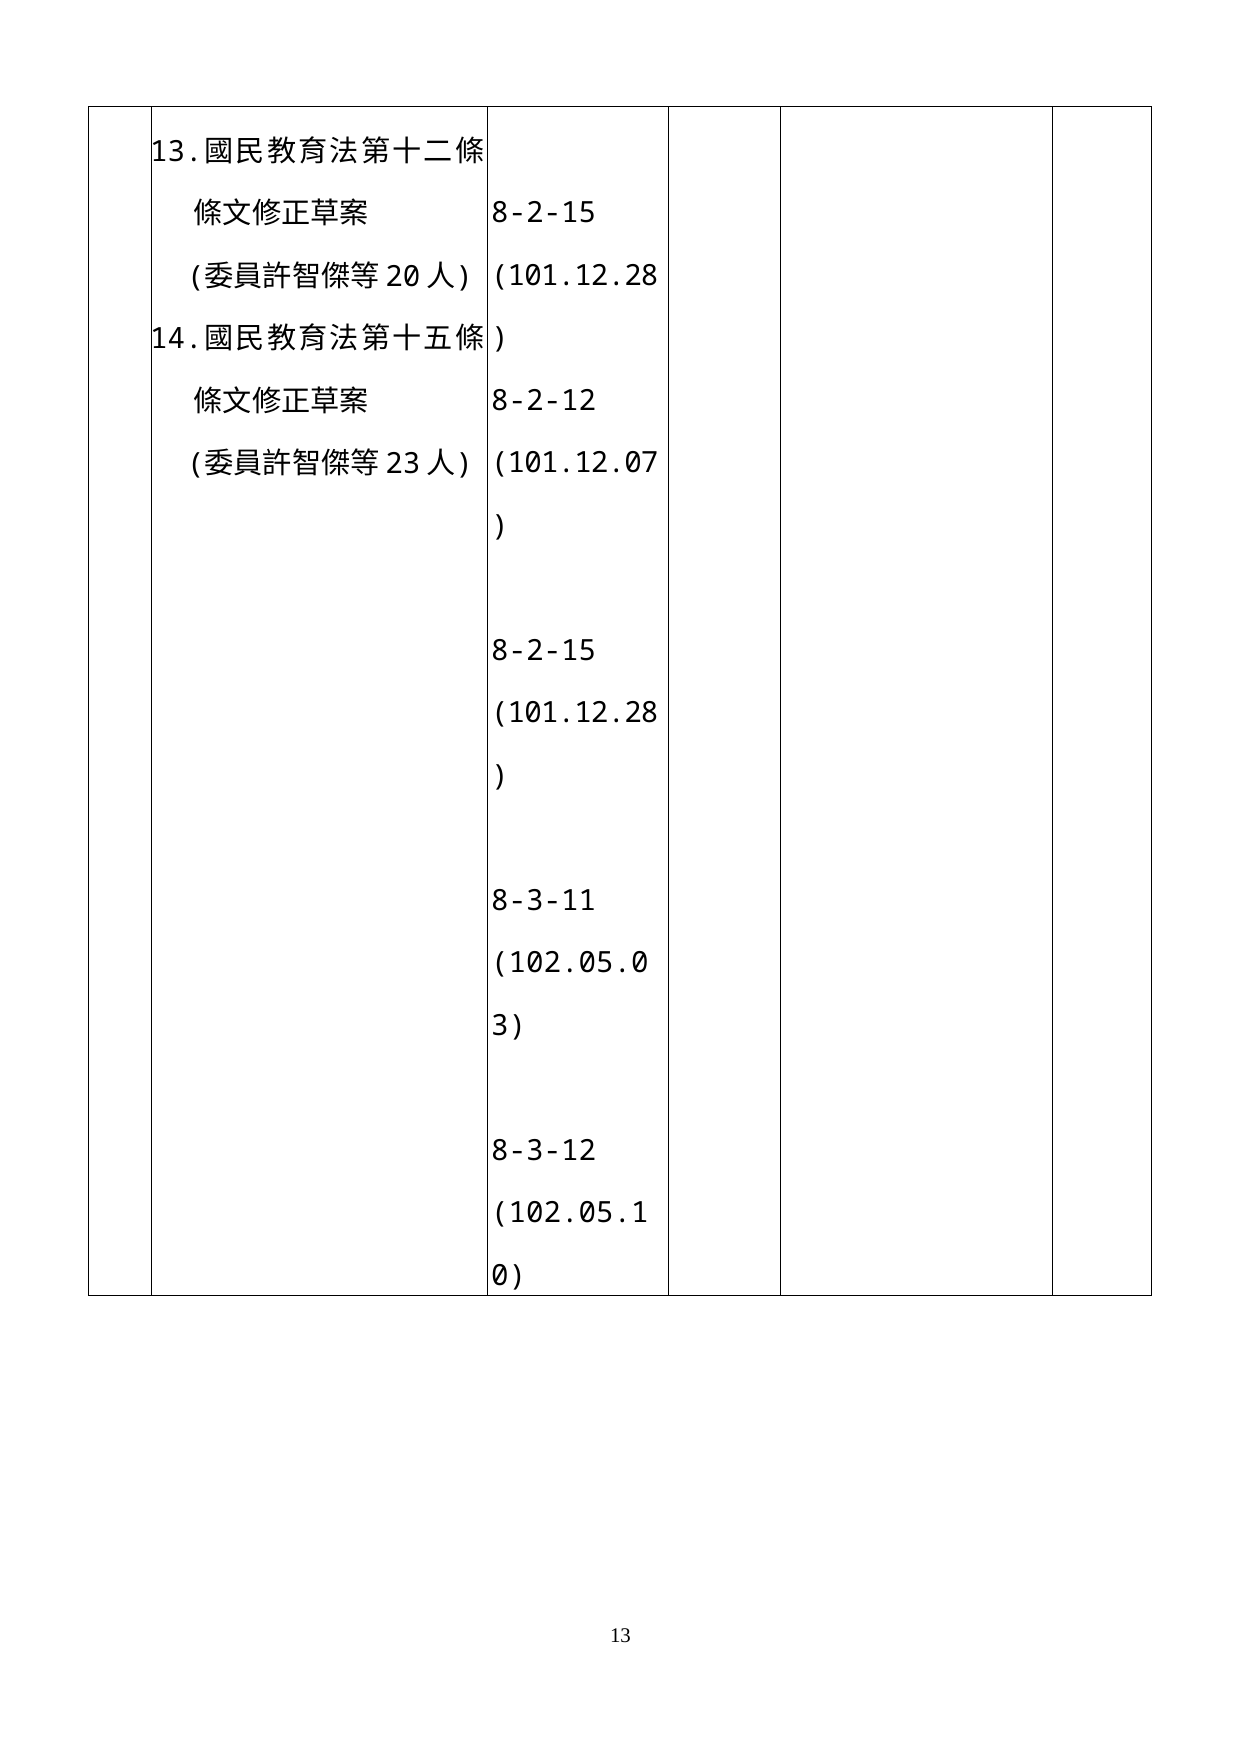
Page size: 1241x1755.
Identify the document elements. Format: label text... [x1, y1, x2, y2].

table_cell 13.國民教育法第十二條條文修正草案 (委員許智傑等20人) 14.國民教育法第十五條條文修正草案 (委員許智傑等23人) [152, 107, 487, 1294]
table_cell [781, 107, 1052, 1294]
table_cell [669, 107, 780, 1294]
table_cell 8-2-15 (101.12.28) 8-2-12 (101.12.07) 8-2-15 (101.12.28) 8-3-11 (102.05.03) 8-3-12 (102.05.10) [488, 107, 668, 1294]
table_cell [89, 107, 151, 1294]
table_cell [1053, 107, 1151, 1294]
